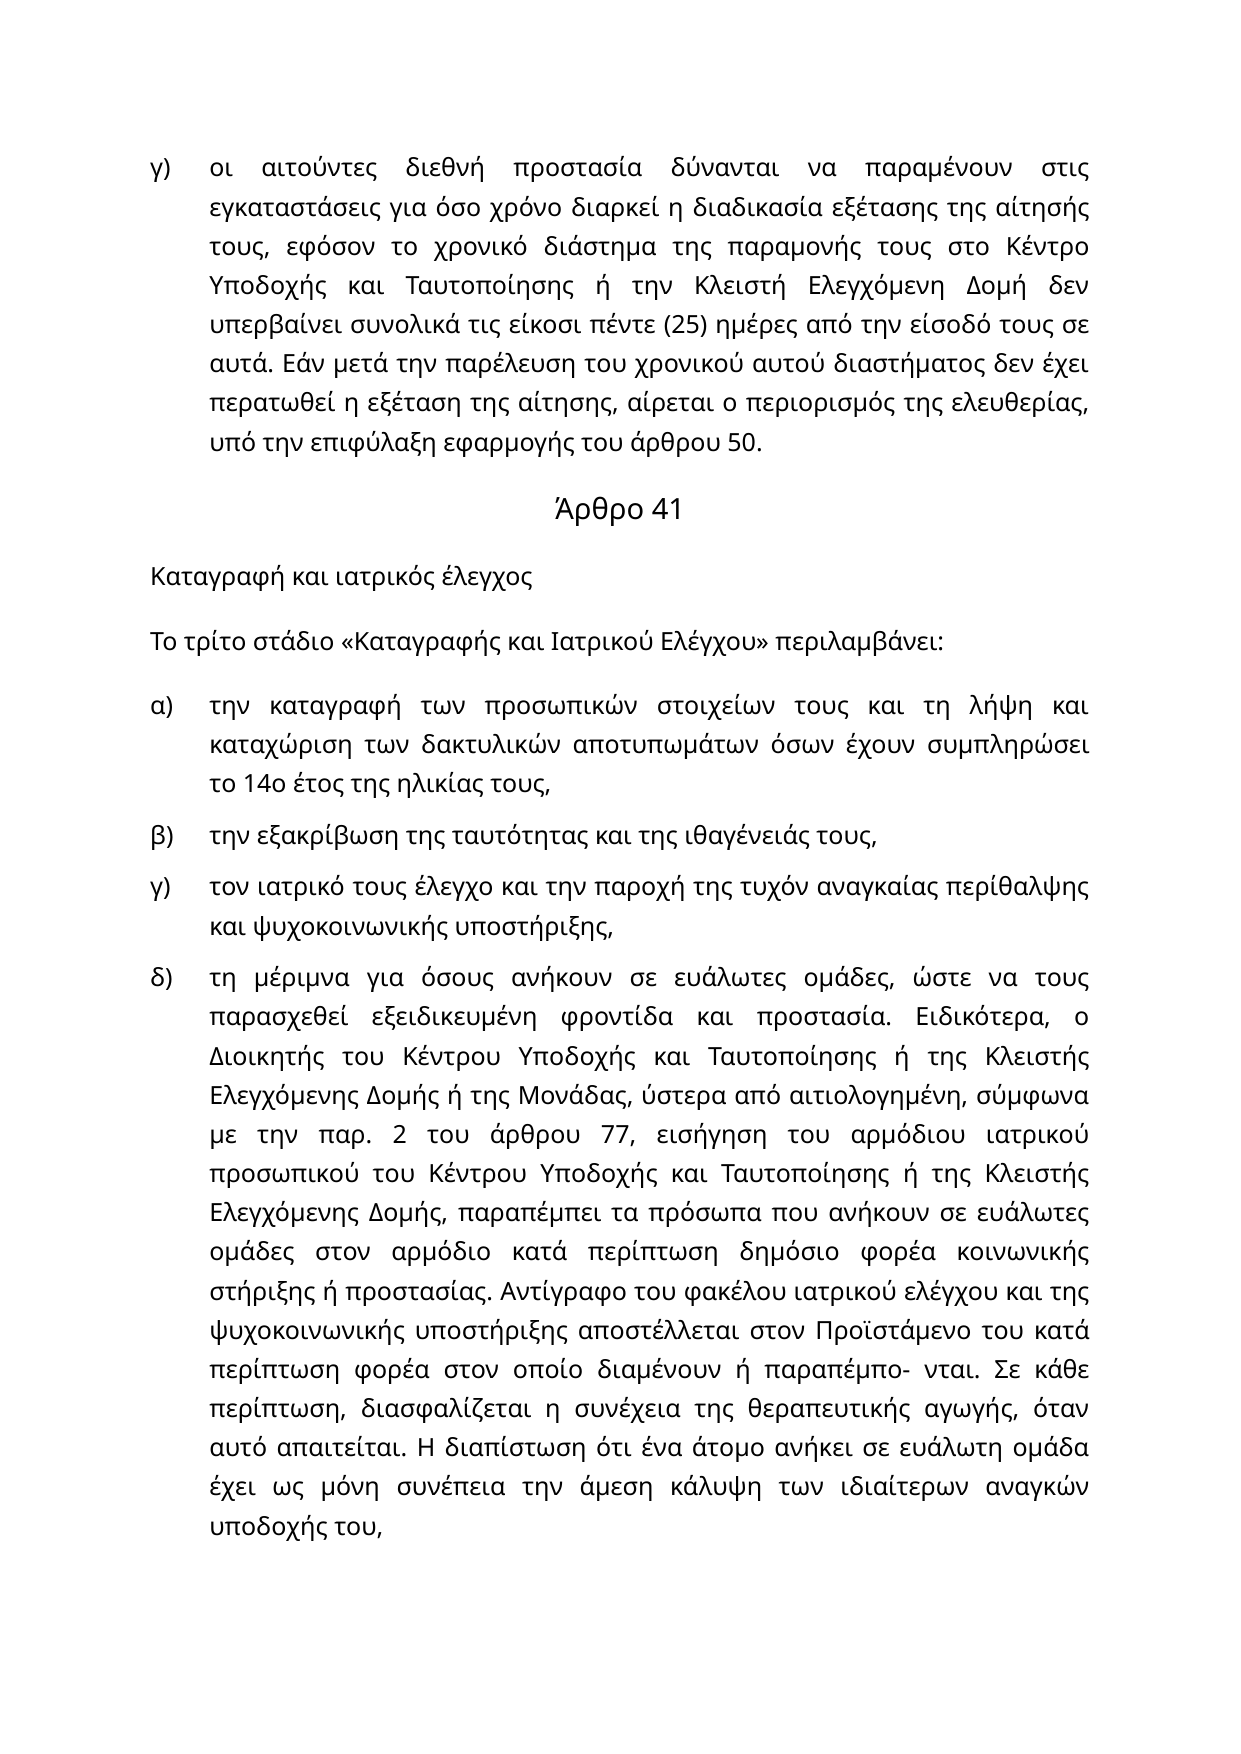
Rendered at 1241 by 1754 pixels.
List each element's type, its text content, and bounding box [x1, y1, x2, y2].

list α) την καταγραφή των προσωπικών στοιχείων τους και τη λήψη και καταχώριση των δακτυλικών αποτυπωμάτων όσων έχουν συμπληρώσει το 14ο έτος της ηλικίας τους, [150, 687, 1090, 800]
subtitle Άρθρο 41 [150, 488, 1090, 528]
text Το τρίτο στάδιο «Καταγραφής και Ιατρικού Ελέγχου» περιλαμβάνει: [150, 623, 1090, 657]
list δ) τη μέριμνα για όσους ανήκουν σε ευάλωτες ομάδες, ώστε να τους παρασχεθεί εξειδικευμένη φροντίδα και προστασία. Ειδικότερα, ο Διοικητής του Κέντρου Υποδοχής και Ταυτοποίησης ή της Κλειστής Ελεγχόμενης Δομής ή της Μονάδας, ύστερα από αιτιολογημένη, σύμφωνα με την παρ. 2 του άρθρου 77, εισήγηση του αρμόδιου ιατρικού προσωπικού του Κέντρου Υποδοχής και Ταυτοποίησης ή της Κλειστής Ελεγχόμενης Δομής, παραπέμπει τα πρόσωπα που ανήκουν σε ευάλωτες ομάδες στον αρμόδιο κατά περίπτωση δημόσιο φορέα κοινωνικής στήριξης ή προστασίας. Αντίγραφο του φακέλου ιατρικού ελέγχου και της ψυχοκοινωνικής υποστήριξης αποστέλλεται στον Προϊστάμενο του κατά περίπτωση φορέα στον οποίο διαμένουν ή παραπέμπο- νται. Σε κάθε περίπτωση, διασφαλίζεται η συνέχεια της θεραπευτικής αγωγής, όταν αυτό απαιτείται. Η διαπίστωση ότι ένα άτομο ανήκει σε ευάλωτη ομάδα έχει ως μόνη συνέπεια την άμεση κάλυψη των ιδιαίτερων αναγκών υποδοχής του, [150, 960, 1090, 1542]
list γ) τον ιατρικό τους έλεγχο και την παροχή της τυχόν αναγκαίας περίθαλψης και ψυχοκοινωνικής υποστήριξης, [150, 869, 1090, 942]
list γ) οι αιτούντες διεθνή προστασία δύνανται να παραμένουν στις εγκαταστάσεις για όσο χρόνο διαρκεί η διαδικασία εξέτασης της αίτησής τους, εφόσον το χρονικό διάστημα της παραμονής τους στο Κέντρο Υποδοχής και Ταυτοποίησης ή την Κλειστή Ελεγχόμενη Δομή δεν υπερβαίνει συνολικά τις είκοσι πέντε (25) ημέρες από την είσοδό τους σε αυτά. Εάν μετά την παρέλευση του χρονικού αυτού διαστήματος δεν έχει περατωθεί η εξέταση της αίτησης, αίρεται ο περιορισμός της ελευθερίας, υπό την επιφύλαξη εφαρμογής του άρθρου 50. [150, 150, 1090, 458]
list β) την εξακρίβωση της ταυτότητας και της ιθαγένειάς τους, [150, 817, 1090, 851]
text Καταγραφή και ιατρικός έλεγχος [150, 559, 1090, 593]
